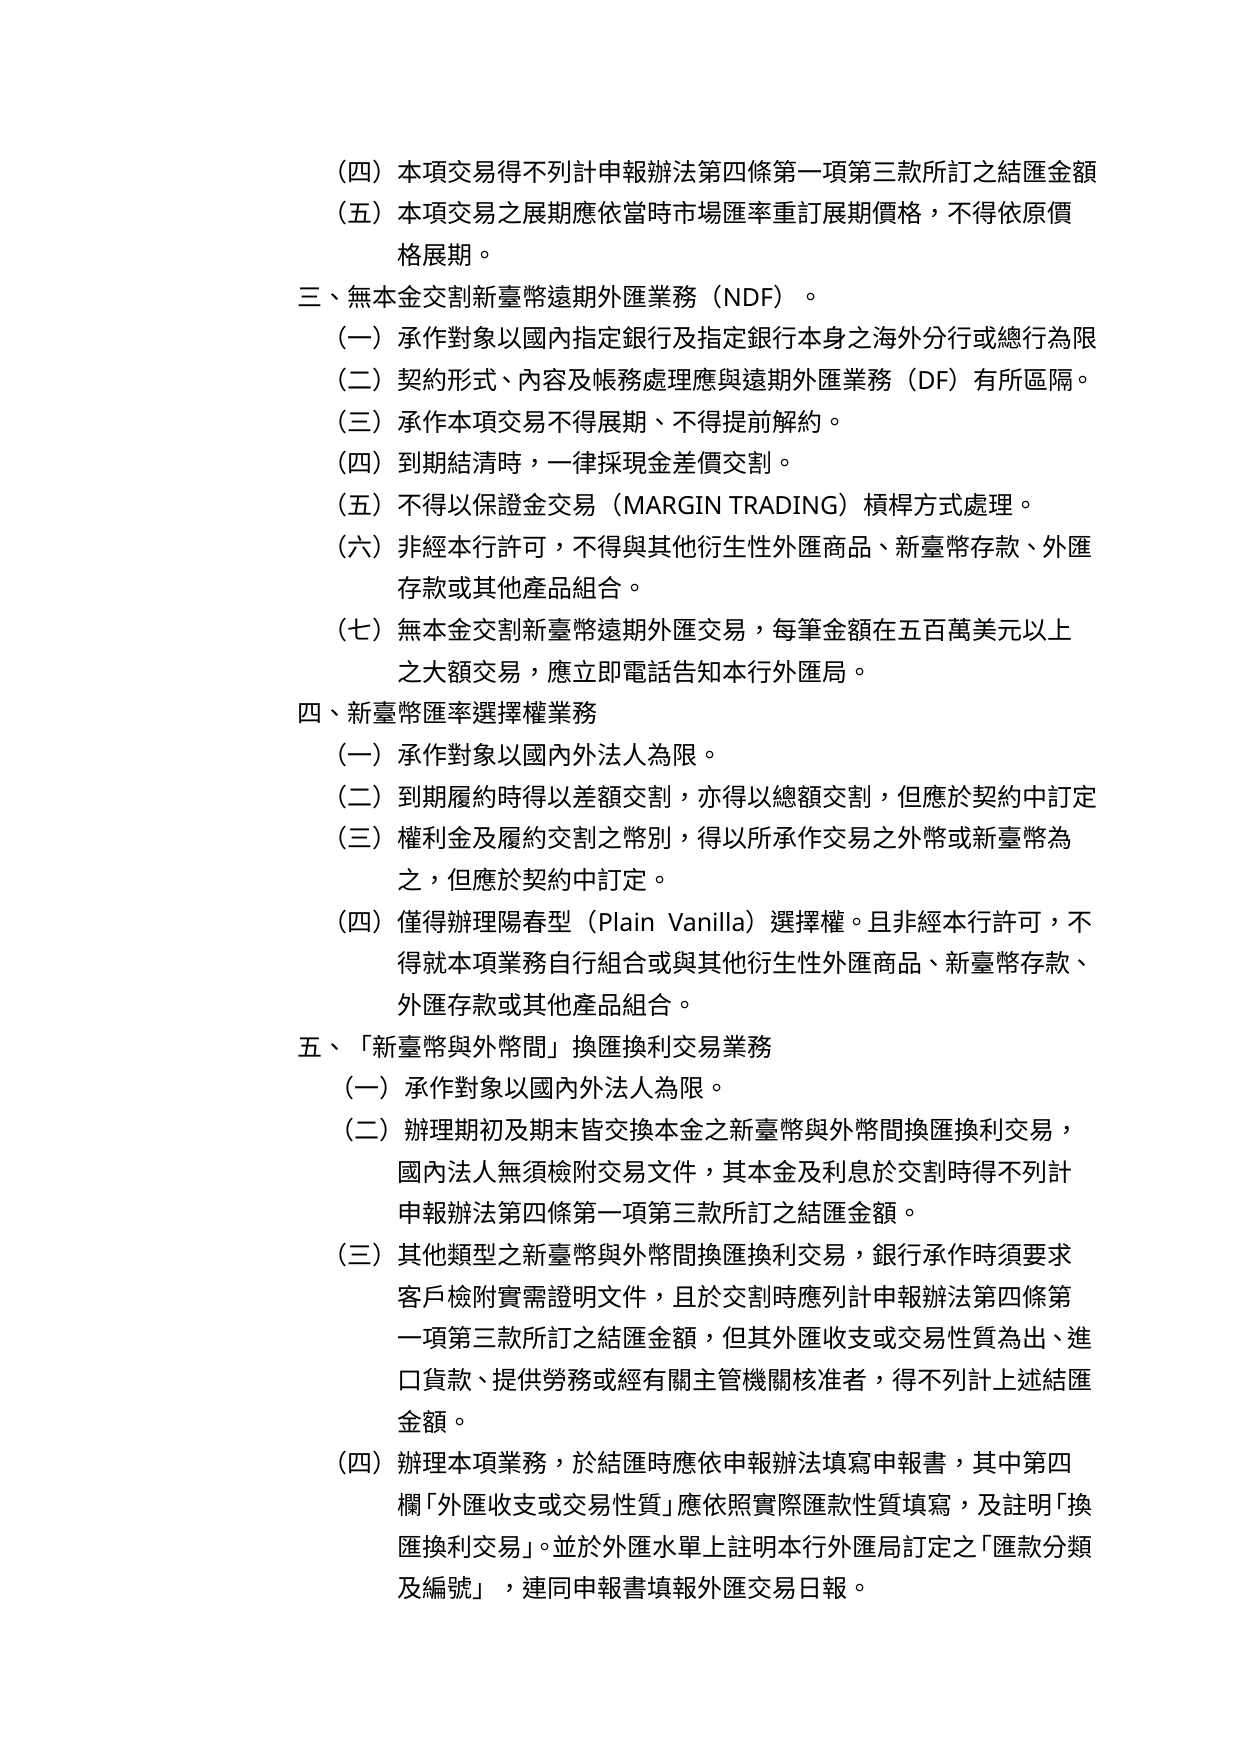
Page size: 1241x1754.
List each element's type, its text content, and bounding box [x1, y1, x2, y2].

text （一）承作對象以國內指定銀行及指定銀行本身之海外分行或總行為限。 [323, 314, 1092, 356]
text 五、「新臺幣與外幣間」換匯換利交易業務 [298, 1023, 1092, 1064]
text （五）本項交易之展期應依當時市場匯率重訂展期價格，不得依原價格展期。 [323, 189, 1092, 273]
text （二）到期履約時得以差額交割，亦得以總額交割，但應於契約中訂定。 [323, 773, 1092, 814]
text （一）承作對象以國內外法人為限。 [323, 731, 1092, 773]
text （四）本項交易得不列計申報辦法第四條第一項第三款所訂之結匯金額。 [323, 148, 1092, 189]
text （四）辦理本項業務，於結匯時應依申報辦法填寫申報書，其中第四欄「外匯收支或交易性質」應依照實際匯款性質填寫，及註明「換匯換利交易」。並於外匯水單上註明本行外匯局訂定之「匯款分類及編號」，連同申報書填報外匯交易日報。 [323, 1439, 1092, 1606]
text （三）權利金及履約交割之幣別，得以所承作交易之外幣或新臺幣為之，但應於契約中訂定。 [323, 814, 1092, 898]
text （三）其他類型之新臺幣與外幣間換匯換利交易，銀行承作時須要求客戶檢附實需證明文件，且於交割時應列計申報辦法第四條第一項第三款所訂之結匯金額，但其外匯收支或交易性質為出、進口貨款、提供勞務或經有關主管機關核准者，得不列計上述結匯金額。 [323, 1231, 1092, 1439]
text （七）無本金交割新臺幣遠期外匯交易，每筆金額在五百萬美元以上之大額交易，應立即電話告知本行外匯局。 [323, 606, 1092, 689]
text （六）非經本行許可，不得與其他衍生性外匯商品、新臺幣存款、外匯存款或其他產品組合。 [323, 523, 1092, 606]
text （四）僅得辦理陽春型（Plain Vanilla）選擇權。且非經本行許可，不得就本項業務自行組合或與其他衍生性外匯商品、新臺幣存款、外匯存款或其他產品組合。 [323, 898, 1092, 1023]
text （四）到期結清時，一律採現金差價交割。 [323, 439, 1092, 481]
text 三、無本金交割新臺幣遠期外匯業務（NDF）。 [298, 273, 1092, 314]
text （五）不得以保證金交易（MARGIN TRADING）槓桿方式處理。 [323, 481, 1092, 523]
text （一）承作對象以國內外法人為限。 [323, 1064, 1092, 1106]
text （二）辦理期初及期末皆交換本金之新臺幣與外幣間換匯換利交易，國內法人無須檢附交易文件，其本金及利息於交割時得不列計申報辦法第四條第一項第三款所訂之結匯金額。 [323, 1106, 1092, 1231]
text （三）承作本項交易不得展期、不得提前解約。 [323, 398, 1092, 439]
text （二）契約形式、內容及帳務處理應與遠期外匯業務（DF）有所區隔。 [323, 356, 1092, 398]
text 四、新臺幣匯率選擇權業務 [298, 689, 1092, 731]
